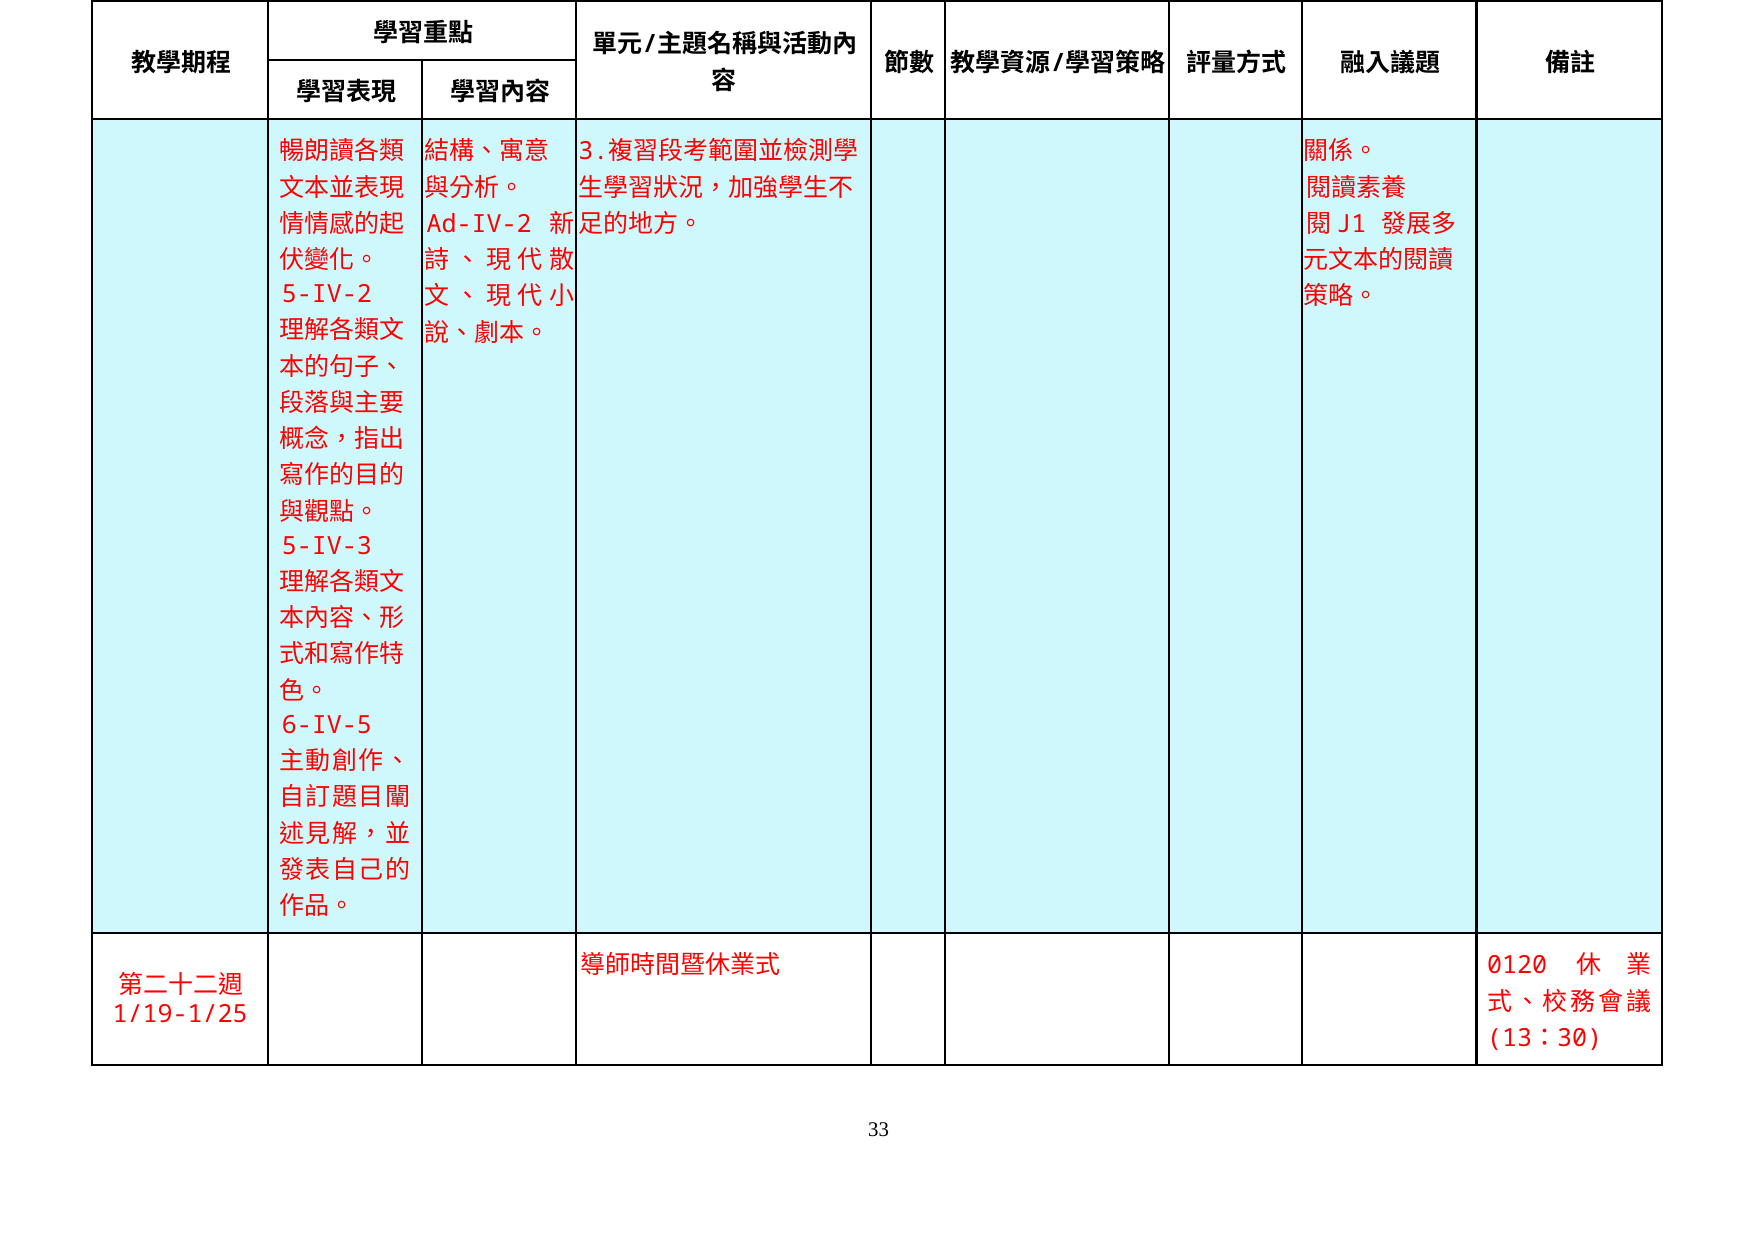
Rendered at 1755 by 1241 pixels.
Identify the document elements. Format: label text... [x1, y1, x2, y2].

table_cell [1478, 120, 1661, 932]
table_cell [872, 934, 944, 1064]
table_cell 學習表現 [269, 61, 421, 118]
table_header 評量方式 [1170, 2, 1301, 118]
table_header 融入議題 [1303, 2, 1475, 118]
table_cell [946, 934, 1168, 1064]
table_cell [1170, 934, 1301, 1064]
table_cell 暢朗讀各類文本並表現情情感的起伏變化。 5-IV-2 理解各類文本的句子、段落與主要概念，指出寫作的目的與觀點。 5-IV-3 理解各類文本內容、形式和寫作特色。 6-IV-5 主動創作、自訂題目闡述見解，並發表自己的作品。 [269, 120, 421, 932]
table_header 節數 [872, 2, 944, 118]
table_header 單元/主題名稱與活動內容 [577, 2, 870, 118]
table_header 教學期程 [93, 2, 267, 118]
table_cell [269, 934, 421, 1064]
table_cell [1170, 120, 1301, 932]
table_cell [93, 120, 267, 932]
table_cell 關係。 閱讀素養 閱J1 發展多元文本的閱讀策略。 [1303, 120, 1475, 932]
table_cell 0120休業式、校務會議(13：30) [1478, 934, 1661, 1064]
table_cell 3.複習段考範圍並檢測學生學習狀況，加強學生不足的地方。 [577, 120, 870, 932]
table_cell [872, 120, 944, 932]
table_cell 學習內容 [423, 61, 575, 118]
table_header 學習重點 [269, 2, 575, 59]
table_cell [1303, 934, 1475, 1064]
table_cell [946, 120, 1168, 932]
table_cell 導師時間暨休業式 [577, 934, 870, 1064]
table_cell 第二十二週1/19-1/25 [93, 934, 267, 1064]
table_header 教學資源/學習策略 [946, 2, 1168, 118]
table_cell 結構、寓意與分析。 Ad-IV-2 新詩、現代散文、現代小說、劇本。 [423, 120, 575, 932]
table_header 備註 [1478, 2, 1661, 118]
table_cell [423, 934, 575, 1064]
